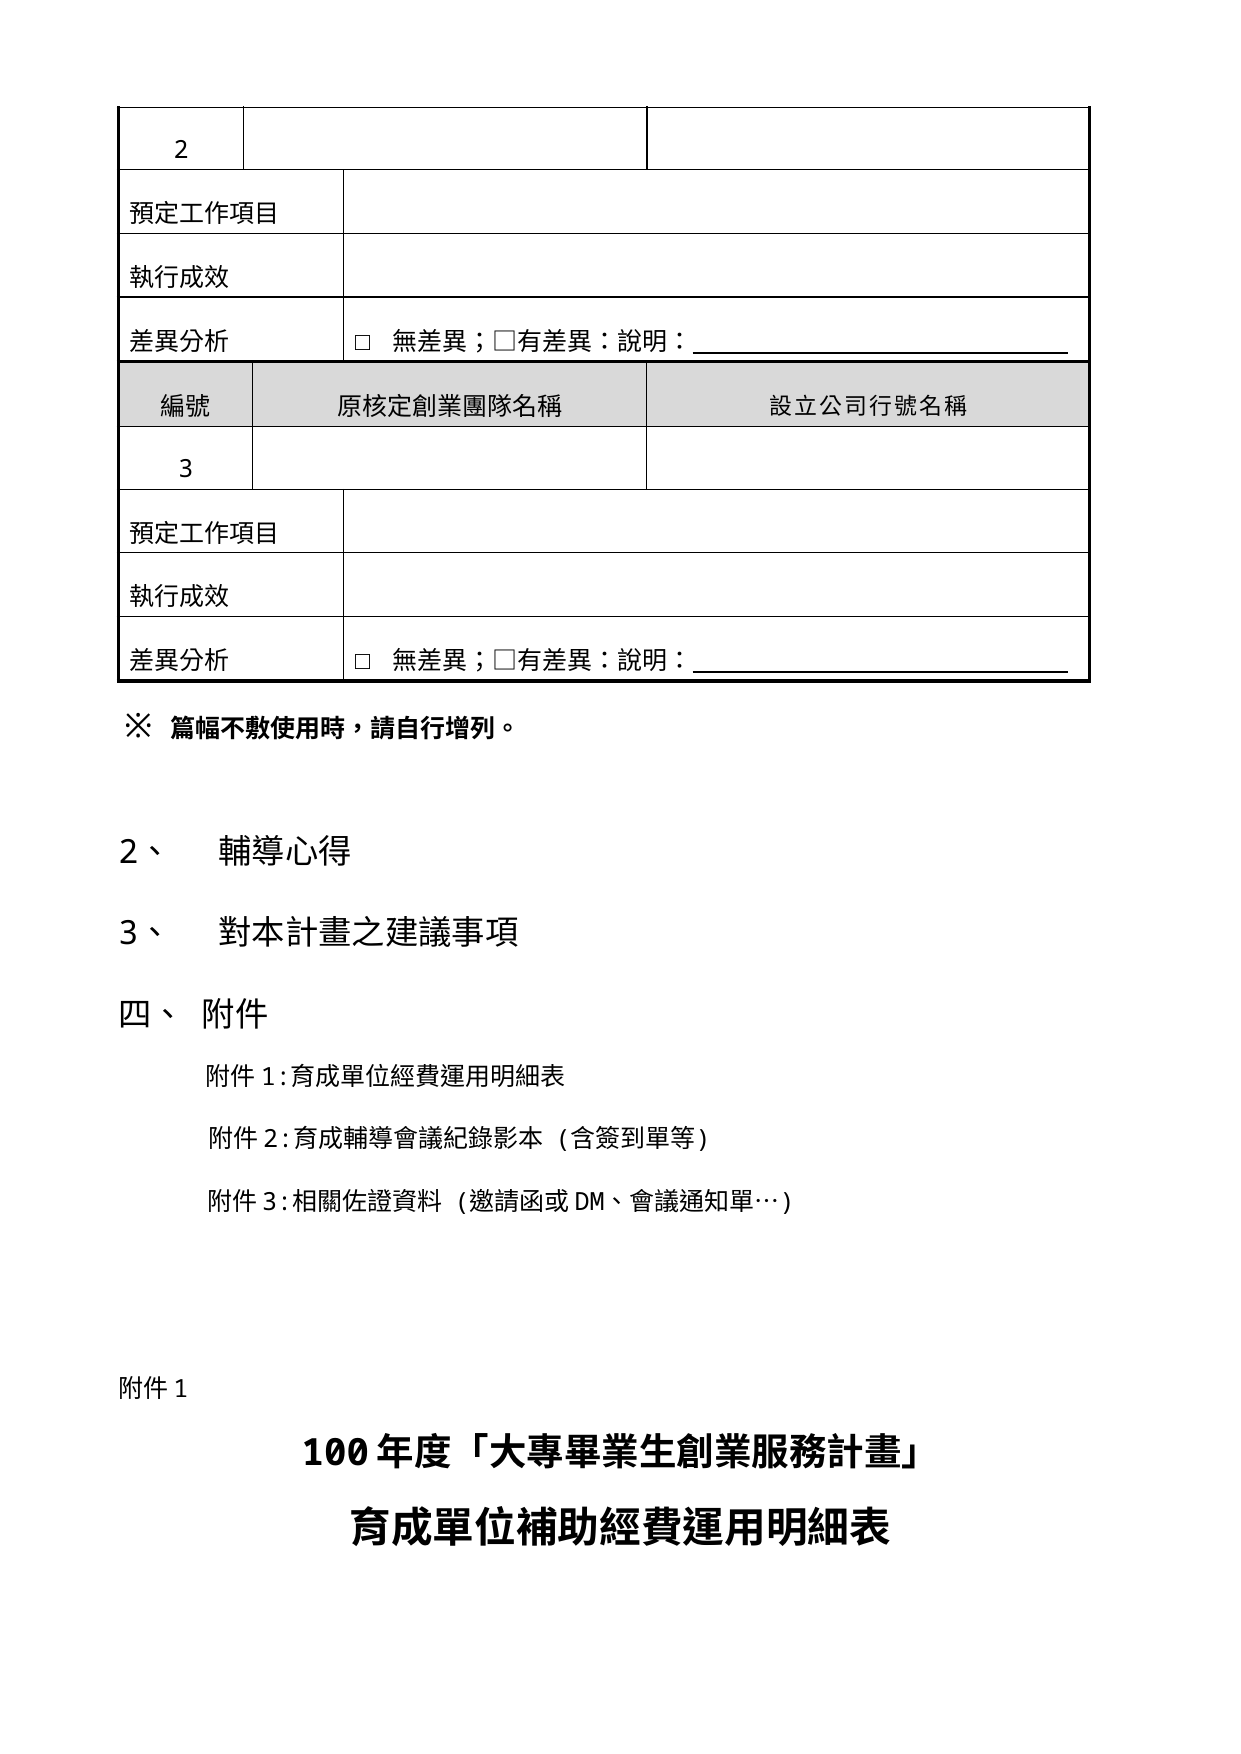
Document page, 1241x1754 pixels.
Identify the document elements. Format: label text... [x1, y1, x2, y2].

table_cell 執行成效 [120, 553, 343, 616]
text 100年度「大專畢業生創業服務計畫」 [118, 1407, 1122, 1470]
text 四、 附件 [118, 970, 1122, 1032]
table_cell 差異分析 [120, 617, 343, 679]
text 育成單位補助經費運用明細表 [118, 1482, 1122, 1545]
table_cell [253, 427, 646, 489]
table_cell 設立公司行號名稱 [647, 363, 1088, 426]
table_cell 預定工作項目 [120, 490, 343, 552]
table_cell [344, 490, 1088, 552]
list 輔導心得 [118, 807, 1122, 870]
table_cell [648, 108, 1088, 169]
table_cell 無差異；□有差異：說明： [344, 617, 1088, 679]
table_cell 預定工作項目 [120, 170, 343, 233]
table_cell [344, 553, 1088, 616]
text 附件3:相關佐證資料 (邀請函或DM、會議通知單…) [207, 1157, 1122, 1220]
table_cell 2 [120, 108, 243, 169]
table_cell [647, 427, 1088, 489]
list 對本計畫之建議事項 [118, 889, 1122, 951]
table_cell 執行成效 [120, 234, 343, 296]
text 附件1 [118, 1345, 1122, 1407]
table_cell 編號 [120, 363, 252, 426]
text 附件2:育成輔導會議紀錄影本 (含簽到單等) [208, 1095, 1082, 1157]
table_cell 差異分析 [120, 298, 343, 360]
table_cell [344, 234, 1088, 296]
table_cell [344, 170, 1088, 233]
table_cell 3 [120, 427, 252, 489]
table_cell 無差異；□有差異：說明： [344, 298, 1088, 360]
list 篇幅不敷使用時，請自行增列。 [118, 682, 1122, 745]
text 附件1:育成單位經費運用明細表 [118, 1032, 1082, 1095]
table_cell 原核定創業團隊名稱 [253, 363, 646, 426]
table_cell [244, 108, 646, 169]
